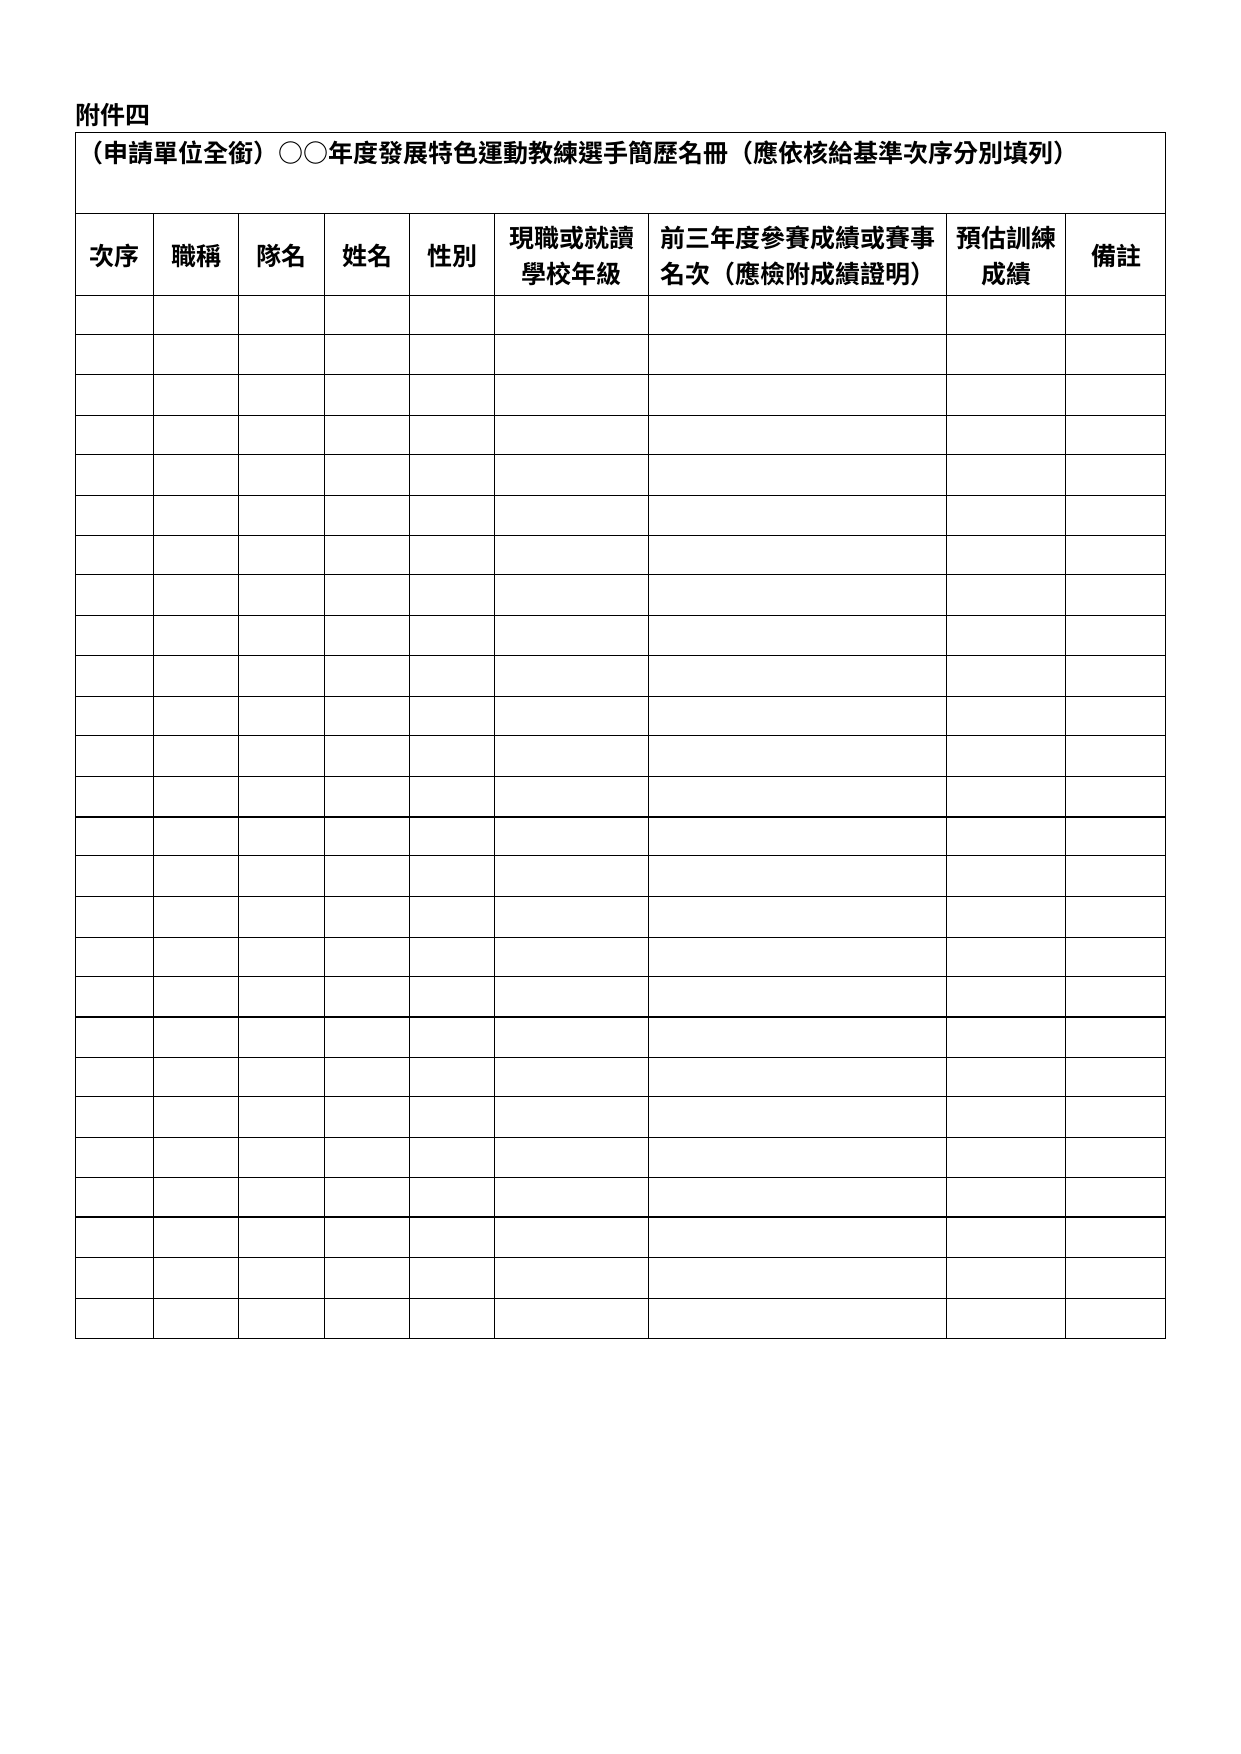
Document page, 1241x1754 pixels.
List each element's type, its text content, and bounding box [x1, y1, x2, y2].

table_cell [154, 1258, 238, 1298]
table_cell [76, 536, 153, 574]
table_cell [1066, 1178, 1165, 1216]
table_cell [239, 777, 324, 816]
table_cell [239, 416, 324, 454]
table_cell [325, 575, 409, 615]
table_cell [649, 977, 946, 1016]
table_cell [239, 1258, 324, 1298]
table_cell [239, 616, 324, 655]
table_cell [1066, 1058, 1165, 1096]
table_cell [1066, 777, 1165, 816]
table_cell [495, 1218, 648, 1257]
table_cell [947, 575, 1065, 615]
table_cell [1066, 818, 1165, 855]
table_cell [325, 335, 409, 374]
table_cell [76, 375, 153, 415]
table_cell [649, 1299, 946, 1338]
table_cell [76, 455, 153, 494]
table_cell [325, 536, 409, 574]
table_cell [325, 375, 409, 415]
table_cell [76, 1299, 153, 1338]
table_cell [1066, 496, 1165, 535]
table_cell [410, 536, 494, 574]
table_cell [76, 736, 153, 776]
table_cell [947, 697, 1065, 735]
table_cell [1066, 897, 1165, 937]
table_cell [495, 1097, 648, 1137]
table_cell [649, 616, 946, 655]
table_cell [76, 818, 153, 855]
table_cell [325, 938, 409, 976]
table_cell [1066, 977, 1165, 1016]
table_cell [325, 296, 409, 333]
table_cell [76, 1097, 153, 1137]
table_cell [410, 656, 494, 696]
table_cell [649, 818, 946, 855]
table_cell [410, 1178, 494, 1216]
table_cell [76, 897, 153, 937]
table_cell [76, 938, 153, 976]
table_cell [239, 1138, 324, 1177]
table_cell [495, 1018, 648, 1057]
table_cell [495, 897, 648, 937]
table_cell [649, 1258, 946, 1298]
table_cell [239, 496, 324, 535]
table_cell [325, 1178, 409, 1216]
table_cell [325, 1218, 409, 1257]
table_cell [495, 656, 648, 696]
table_cell [154, 416, 238, 454]
table_cell [76, 1018, 153, 1057]
table_cell [947, 455, 1065, 494]
table_cell [239, 1178, 324, 1216]
table_cell [325, 1138, 409, 1177]
table_cell [410, 977, 494, 1016]
table_cell [154, 496, 238, 535]
table_cell [154, 1018, 238, 1057]
table_cell [947, 977, 1065, 1016]
table_cell [410, 697, 494, 735]
table_cell [410, 736, 494, 776]
table_cell [76, 856, 153, 896]
table_cell [410, 616, 494, 655]
table_cell [410, 1218, 494, 1257]
table_cell [947, 536, 1065, 574]
table_cell [325, 1258, 409, 1298]
table_cell [154, 296, 238, 333]
table_cell [495, 335, 648, 374]
table_cell [1066, 455, 1165, 494]
table_cell [325, 416, 409, 454]
table_cell [325, 1299, 409, 1338]
table_cell [947, 296, 1065, 333]
table_cell [239, 1218, 324, 1257]
table_cell [410, 897, 494, 937]
table_cell [410, 335, 494, 374]
table_cell [649, 897, 946, 937]
table_cell [947, 656, 1065, 696]
table_cell [325, 777, 409, 816]
table_cell [1066, 1018, 1165, 1057]
table_cell [410, 575, 494, 615]
table_cell [1066, 536, 1165, 574]
table_cell 前三年度參賽成績或賽事名次（應檢附成績證明） [649, 214, 946, 294]
table_cell [325, 856, 409, 896]
table_cell [154, 375, 238, 415]
table_cell [154, 575, 238, 615]
table_cell [649, 856, 946, 896]
table_cell [495, 1138, 648, 1177]
table_cell [325, 496, 409, 535]
table_cell [239, 1058, 324, 1096]
table_cell 預估訓練成績 [947, 214, 1065, 294]
table_cell [154, 455, 238, 494]
table_cell [1066, 375, 1165, 415]
table_cell [239, 1018, 324, 1057]
table_cell [76, 416, 153, 454]
table_cell [239, 455, 324, 494]
table_cell [947, 856, 1065, 896]
table_cell [947, 897, 1065, 937]
table_cell [239, 818, 324, 855]
table_cell [649, 575, 946, 615]
table_cell [649, 938, 946, 976]
table_cell [947, 1097, 1065, 1137]
table_cell [649, 1018, 946, 1057]
table_cell [495, 616, 648, 655]
table_cell [649, 777, 946, 816]
text 附件四 [75, 96, 1165, 132]
table_cell [495, 296, 648, 333]
table_header （申請單位全銜）○○年度發展特色運動教練選手簡歷名冊（應依核給基準次序分別填列） [76, 133, 1165, 213]
table_cell [495, 575, 648, 615]
table_cell [325, 656, 409, 696]
table_cell [410, 818, 494, 855]
table_cell [649, 416, 946, 454]
table_cell [1066, 575, 1165, 615]
table_cell [947, 1138, 1065, 1177]
table_cell [154, 856, 238, 896]
table_cell [325, 455, 409, 494]
table_cell 職稱 [154, 214, 238, 294]
table_cell [410, 1138, 494, 1177]
table_cell [239, 296, 324, 333]
table_cell [239, 856, 324, 896]
table_cell [410, 1299, 494, 1338]
table_cell [410, 1258, 494, 1298]
table_cell [154, 1058, 238, 1096]
table_cell [154, 1218, 238, 1257]
table_cell [495, 1299, 648, 1338]
table_cell [239, 536, 324, 574]
table_cell [239, 897, 324, 937]
table_cell [325, 616, 409, 655]
table_cell [947, 1218, 1065, 1257]
table_cell [1066, 736, 1165, 776]
table_cell 備註 [1066, 214, 1165, 294]
table_cell [154, 616, 238, 655]
table_cell [410, 1018, 494, 1057]
table_cell [410, 938, 494, 976]
table_cell [76, 575, 153, 615]
table_cell [154, 938, 238, 976]
table_cell [410, 496, 494, 535]
table_cell [649, 335, 946, 374]
table_cell [649, 736, 946, 776]
table_cell [1066, 616, 1165, 655]
table_cell [410, 296, 494, 333]
table_cell [495, 1058, 648, 1096]
table_cell [1066, 335, 1165, 374]
table_cell [154, 335, 238, 374]
table_cell [239, 697, 324, 735]
table_cell [649, 1058, 946, 1096]
table_cell [947, 1299, 1065, 1338]
table_cell [495, 416, 648, 454]
table_cell [947, 736, 1065, 776]
table_cell [239, 1299, 324, 1338]
table_cell [239, 977, 324, 1016]
table_cell [76, 1218, 153, 1257]
table_cell [239, 375, 324, 415]
table_cell [410, 455, 494, 494]
table_cell [495, 496, 648, 535]
table_cell [239, 938, 324, 976]
table_cell [154, 697, 238, 735]
table_cell [947, 1018, 1065, 1057]
table_cell [495, 375, 648, 415]
table_cell 隊名 [239, 214, 324, 294]
table_cell [649, 1218, 946, 1257]
table_cell [495, 938, 648, 976]
table_cell [495, 1258, 648, 1298]
table_cell [154, 1138, 238, 1177]
table_cell [649, 536, 946, 574]
table_cell [410, 375, 494, 415]
table_cell [154, 1097, 238, 1137]
table_cell [410, 856, 494, 896]
table_cell [76, 1138, 153, 1177]
table_cell [76, 977, 153, 1016]
table_cell [410, 777, 494, 816]
table_cell [947, 375, 1065, 415]
table_cell [1066, 938, 1165, 976]
table_cell [76, 1058, 153, 1096]
table_cell [947, 335, 1065, 374]
table_cell 姓名 [325, 214, 409, 294]
table_cell [76, 296, 153, 333]
table_cell [947, 1058, 1065, 1096]
table_cell [947, 1258, 1065, 1298]
table_cell [649, 296, 946, 333]
table_cell [154, 897, 238, 937]
table_cell [947, 777, 1065, 816]
table_cell [239, 656, 324, 696]
table_cell [76, 1178, 153, 1216]
table_cell [239, 1097, 324, 1137]
table_cell [1066, 856, 1165, 896]
table_cell [76, 1258, 153, 1298]
table_cell [947, 496, 1065, 535]
table_cell [154, 1178, 238, 1216]
table_cell [495, 818, 648, 855]
table_cell 次序 [76, 214, 153, 294]
table_cell [947, 938, 1065, 976]
table_cell [410, 416, 494, 454]
table_cell [154, 1299, 238, 1338]
table_cell [154, 536, 238, 574]
table_cell [1066, 1138, 1165, 1177]
table_cell [1066, 656, 1165, 696]
table_cell [325, 977, 409, 1016]
table_cell [325, 736, 409, 776]
table_cell [325, 818, 409, 855]
table_cell [649, 1138, 946, 1177]
table_cell [495, 777, 648, 816]
table_cell [947, 416, 1065, 454]
table_cell [947, 616, 1065, 655]
table_cell [154, 818, 238, 855]
table_cell [947, 1178, 1065, 1216]
table_cell [325, 1018, 409, 1057]
table_cell [649, 1097, 946, 1137]
table_cell [239, 736, 324, 776]
table_cell [154, 736, 238, 776]
table_cell 性別 [410, 214, 494, 294]
table_cell [154, 656, 238, 696]
table_cell [325, 1058, 409, 1096]
table_cell [410, 1058, 494, 1096]
table_cell [154, 777, 238, 816]
table_cell [154, 977, 238, 1016]
table_cell [76, 335, 153, 374]
table_cell [649, 656, 946, 696]
table_cell [325, 1097, 409, 1137]
table_cell [76, 656, 153, 696]
table_cell [1066, 1218, 1165, 1257]
table_cell [649, 375, 946, 415]
table_cell [1066, 416, 1165, 454]
table_cell [495, 856, 648, 896]
table_cell [325, 897, 409, 937]
table_cell [495, 536, 648, 574]
table_cell [495, 977, 648, 1016]
table_cell [1066, 296, 1165, 333]
table_cell [239, 575, 324, 615]
table_cell [1066, 1299, 1165, 1338]
table_cell [649, 697, 946, 735]
table_cell [76, 777, 153, 816]
table_cell [649, 496, 946, 535]
table_cell 現職或就讀學校年級 [495, 214, 648, 294]
table_cell [1066, 1097, 1165, 1137]
table_cell [495, 455, 648, 494]
table_cell [495, 1178, 648, 1216]
table_cell [76, 616, 153, 655]
table_cell [1066, 697, 1165, 735]
table_cell [649, 455, 946, 494]
table_cell [495, 736, 648, 776]
table_cell [649, 1178, 946, 1216]
table_cell [76, 697, 153, 735]
table_cell [410, 1097, 494, 1137]
table_cell [325, 697, 409, 735]
table_cell [947, 818, 1065, 855]
table_cell [239, 335, 324, 374]
table_cell [495, 697, 648, 735]
table_cell [76, 496, 153, 535]
table_cell [1066, 1258, 1165, 1298]
